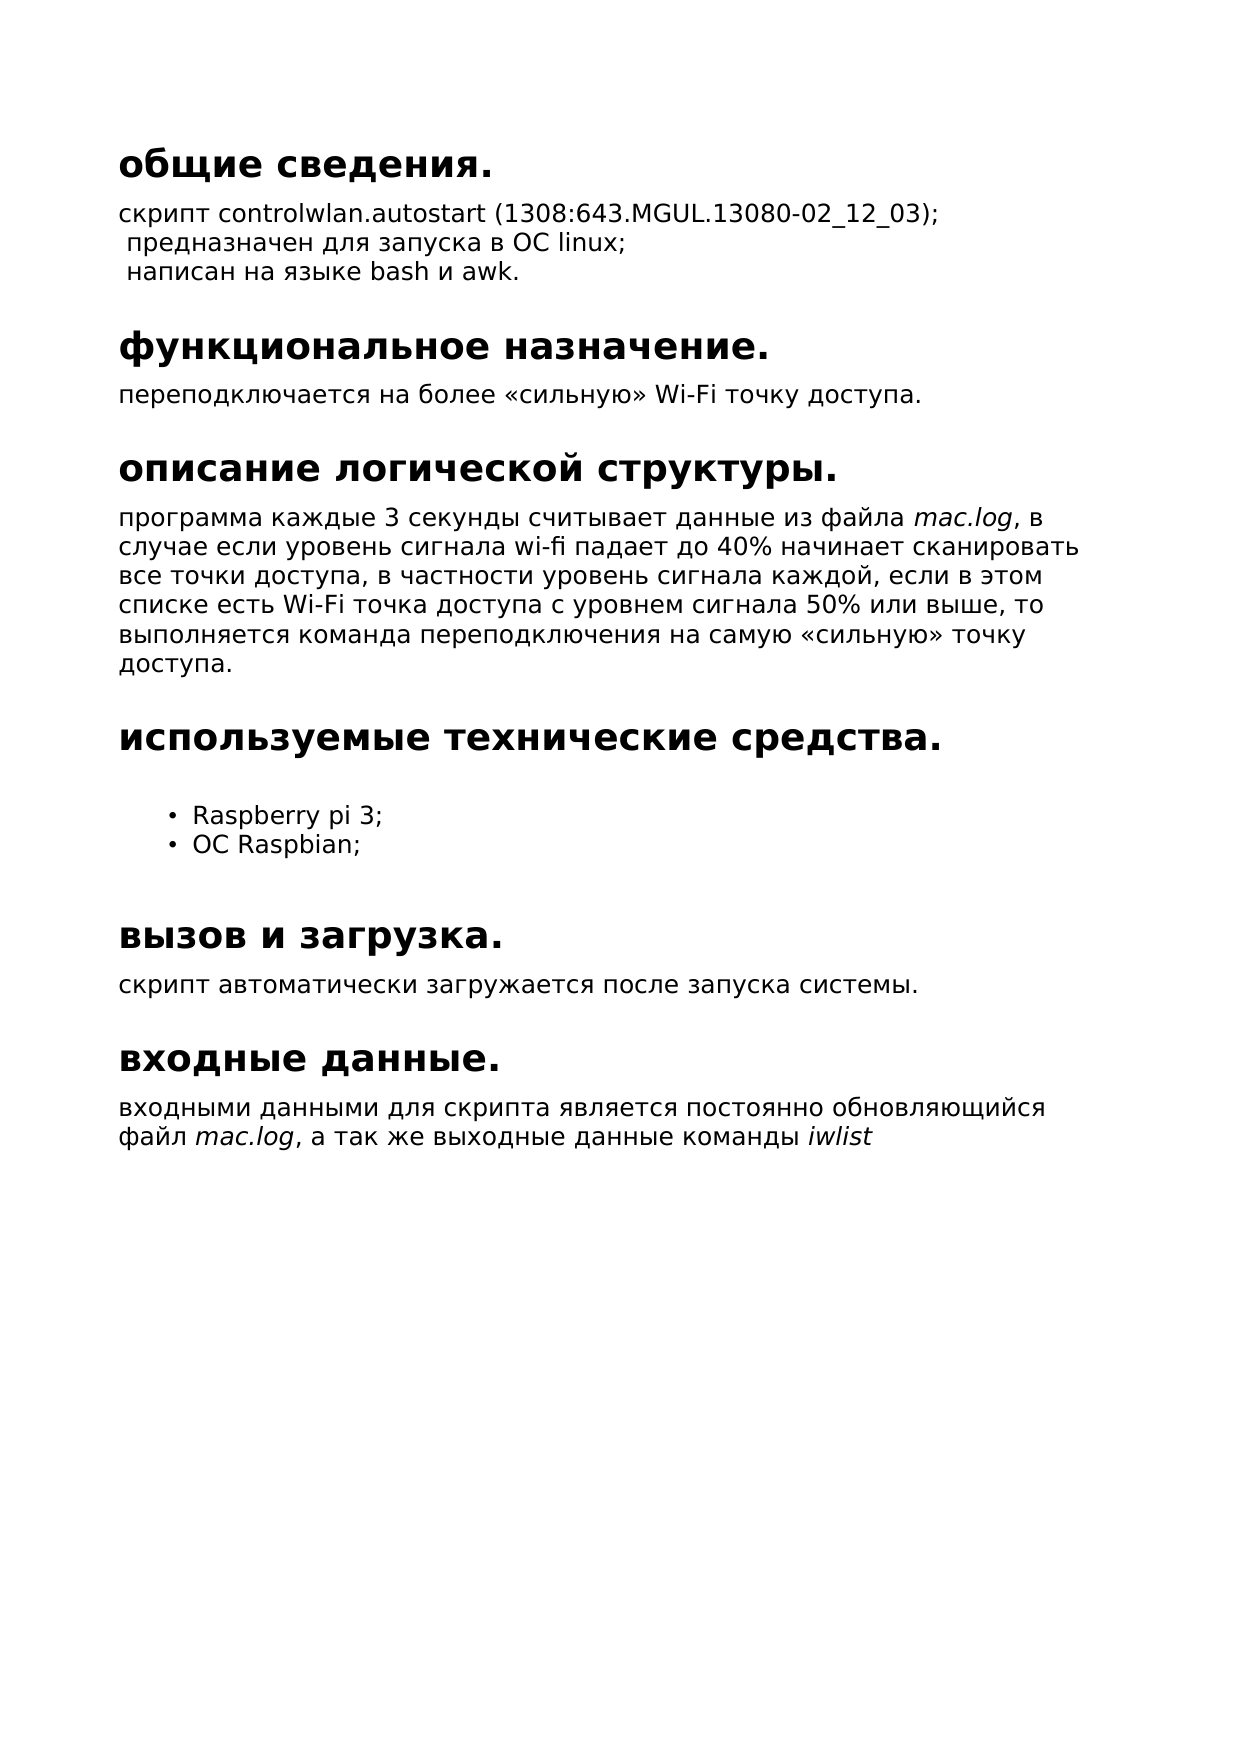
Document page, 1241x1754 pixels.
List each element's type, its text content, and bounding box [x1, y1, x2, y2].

text скрипт controlwlan.autostart (1308:643.MGUL.13080-02_12_03); предназначен для запуска в ОС linux; написан на языке bash и awk. [118, 199, 1122, 287]
text скрипт автоматически загружается после запуска системы. [118, 970, 1122, 999]
subtitle описание логической структуры. [118, 447, 1122, 491]
text входными данными для скрипта является постоянно обновляющийся файл mac.log, а так же выходные данные команды iwlist [118, 1093, 1122, 1151]
text программа каждые 3 секунды считывает данные из файла mac.log, в случае если уровень сигнала wi-fi падает до 40% начинает сканировать все точки доступа, в частности уровень сигнала каждой, если в этом списке есть Wi-Fi точка доступа с уровнем сигнала 50% или выше, то выполняется команда переподключения на самую «сильную» точку доступа. [118, 503, 1122, 678]
list Raspberry pi 3; [177, 801, 1122, 831]
text переподключается на более «сильную» Wi-Fi точку доступа. [118, 380, 1122, 409]
subtitle вызов и загрузка. [118, 914, 1122, 958]
subtitle общие сведения. [118, 143, 1122, 187]
subtitle функциональное назначение. [118, 324, 1122, 368]
subtitle входные данные. [118, 1037, 1122, 1081]
list ОС Raspbian; [177, 831, 1122, 860]
subtitle используемые технические средства. [118, 716, 1122, 759]
